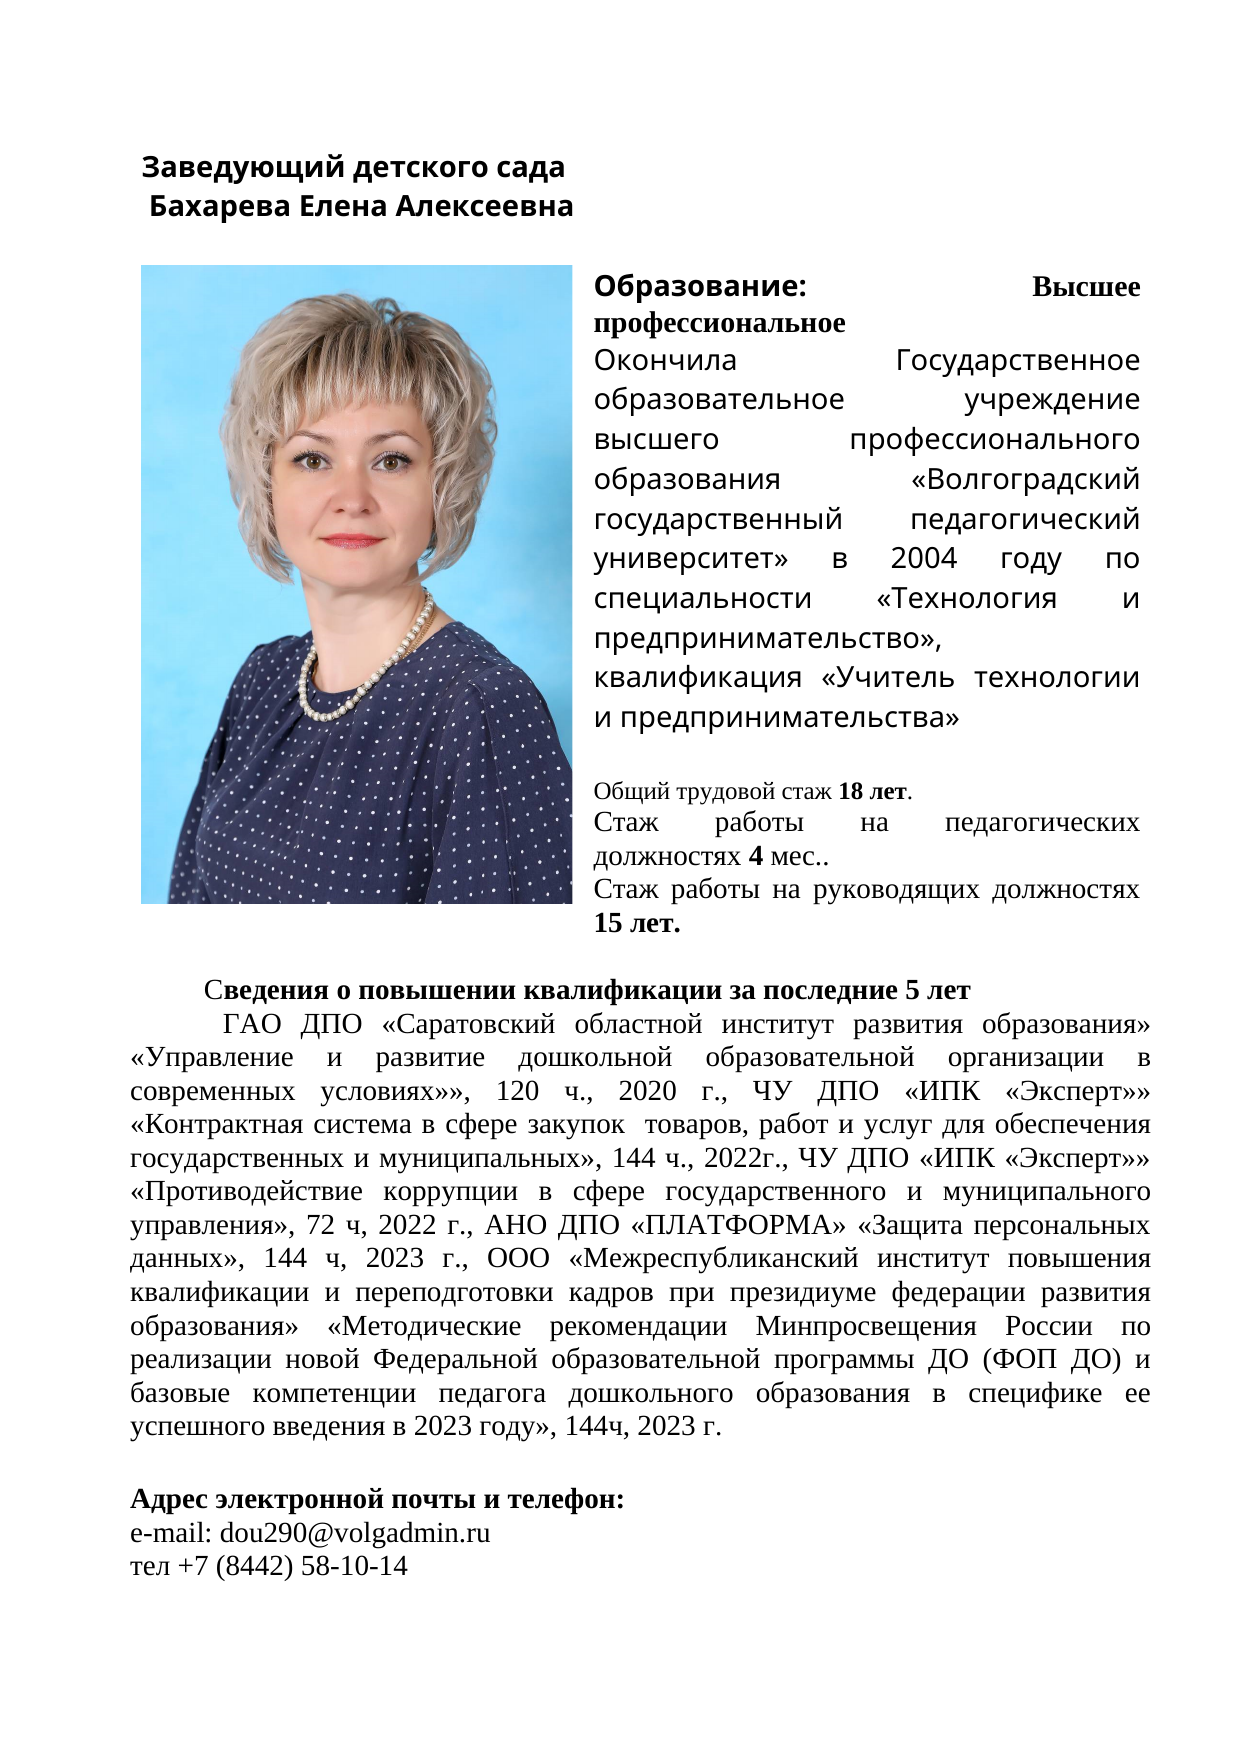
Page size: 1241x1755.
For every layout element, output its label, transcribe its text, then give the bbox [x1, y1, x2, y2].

text e-mail: dou290@volgadmin.ru [130, 1515, 1152, 1548]
table_cell [130, 265, 582, 939]
text Адрес электронной почты и телефон: [130, 1481, 1152, 1515]
text ГАО ДПО «Саратовский областной институт развития образования» «Управление и развитие дошкольной образовательной организации в современных условиях»», 120 ч., 2020 г., ЧУ ДПО «ИПК «Эксперт»» «Контрактная система в сфере закупок товаров, работ и услуг для обеспечения государственных и муниципальных», 144 ч., 2022г., ЧУ ДПО «ИПК «Эксперт»» «Противодействие коррупции в сфере государственного и муниципального управления», 72 ч, 2022 г., АНО ДПО «ПЛАТФОРМА» «Защита персональных данных», 144 ч, 2023 г., ООО «Межреспубликанский институт повышения квалификации и переподготовки кадров при президиуме федерации развития образования» «Методические рекомендации Минпросвещения России по реализации новой Федеральной образовательной программы ДО (ФОП ДО) и базовые компетенции педагога дошкольного образования в специфике ее успешного введения в 2023 году», 144ч, 2023 г. [130, 1006, 1152, 1442]
table_cell Образование: Высшее профессиональное Окончила Государственное образовательное учреждение высшего профессионального образования «Волгоградский государственный педагогический университет» в 2004 году по специальности «Технология и предпринимательство», квалификация «Учитель технологии и предпринимательства» Общий трудовой стаж 18 лет. Стаж работы на педагогических должностях 4 мес.. Стаж работы на руководящих должностях 15 лет. [582, 265, 1152, 939]
table_header Заведующий детского сада Бахарева Елена Алексеевна [130, 146, 1152, 265]
text Сведения о повышении квалификации за последние 5 лет [130, 972, 1152, 1006]
text тел +7 (8442) 58-10-14 [130, 1548, 1152, 1582]
